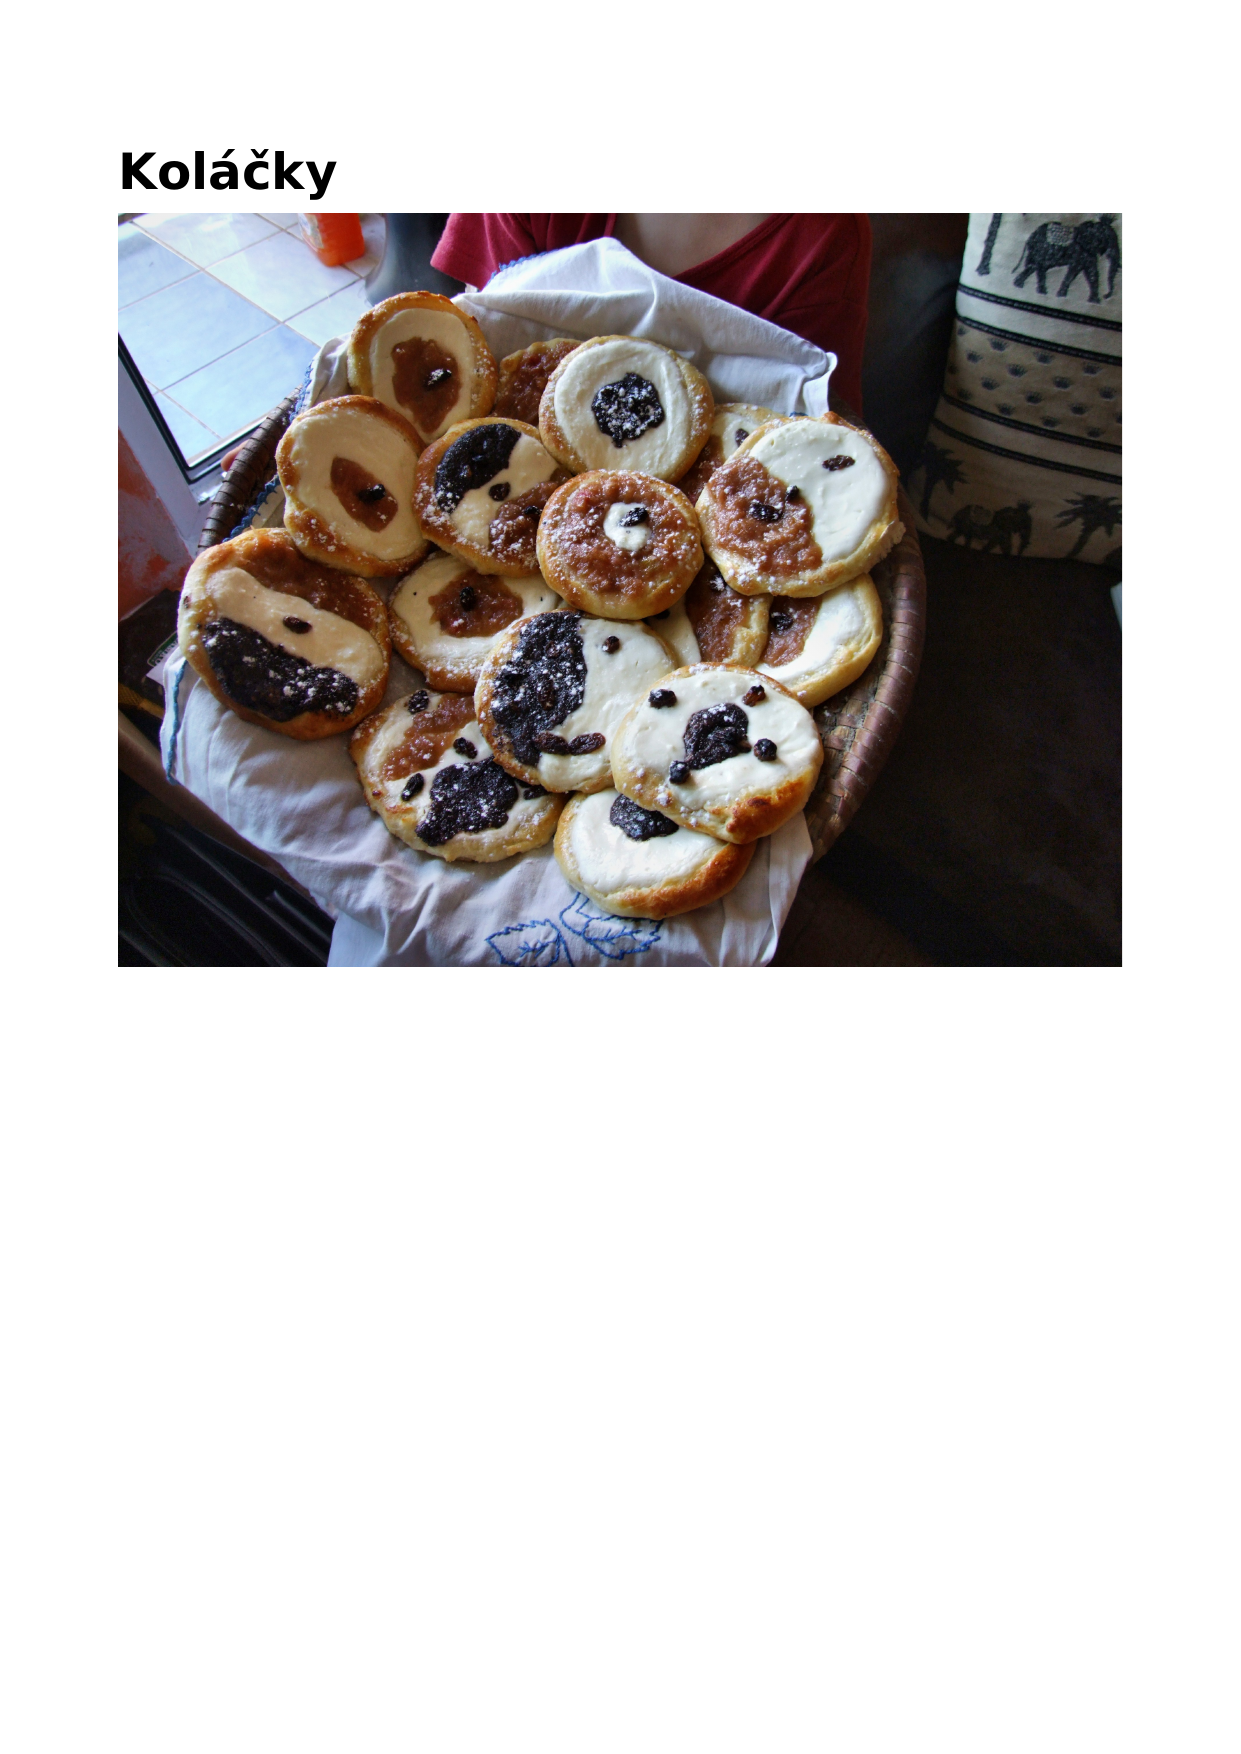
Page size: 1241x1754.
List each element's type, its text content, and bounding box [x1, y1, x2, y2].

picture [118, 213, 1123, 967]
subtitle Koláčky [118, 143, 1122, 201]
